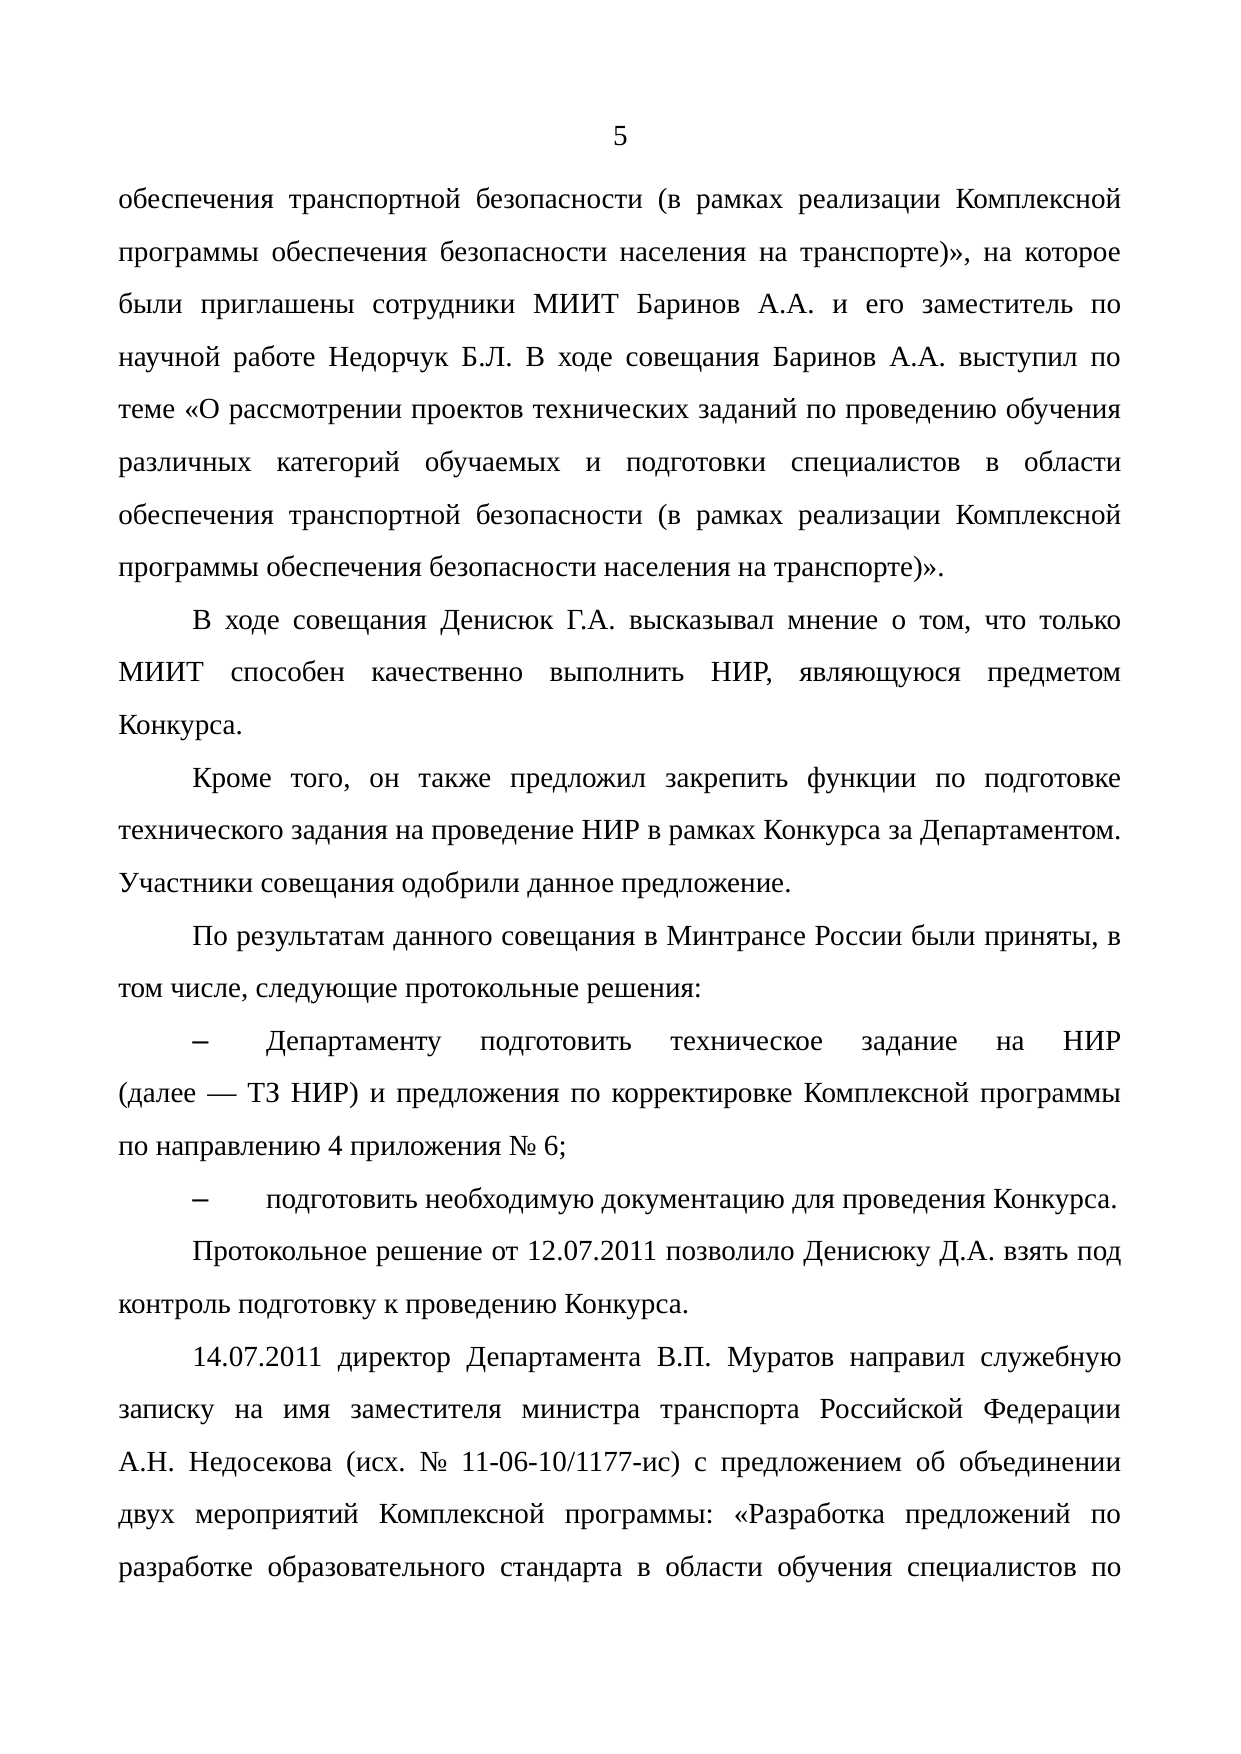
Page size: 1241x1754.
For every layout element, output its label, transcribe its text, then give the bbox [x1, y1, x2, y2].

text обеспечения транспортной безопасности (в рамках реализации Комплексной программы обеспечения безопасности населения на транспорте)», на которое были приглашены сотрудники МИИТ Баринов А.А. и его заместитель по научной работе Недорчук Б.Л. В ходе совещания Баринов А.А. выступил по теме «О рассмотрении проектов технических заданий по проведению обучения различных категорий обучаемых и подготовки специалистов в области обеспечения транспортной безопасности (в рамках реализации Комплексной программы обеспечения безопасности населения на транспорте)». [118, 181, 1122, 583]
list подготовить необходимую документацию для проведения Конкурса. [118, 1181, 1122, 1214]
list Департаменту подготовить техническое задание на НИР (далее — ТЗ НИР) и предложения по корректировке Комплексной программы по направлению 4 приложения № 6; [118, 1023, 1122, 1162]
text По результатам данного совещания в Минтрансе России были приняты, в том числе, следующие протокольные решения: [118, 918, 1122, 1004]
text Протокольное решение от 12.07.2011 позволило Денисюку Д.А. взять под контроль подготовку к проведению Конкурса. [118, 1233, 1122, 1320]
text Кроме того, он также предложил закрепить функции по подготовке технического задания на проведение НИР в рамках Конкурса за Департаментом. Участники совещания одобрили данное предложение. [118, 760, 1122, 898]
text В ходе совещания Денисюк Г.А. высказывал мнение о том, что только МИИТ способен качественно выполнить НИР, являющуюся предметом Конкурса. [118, 602, 1122, 741]
text 14.07.2011 директор Департамента В.П. Муратов направил служебную записку на имя заместителя министра транспорта Российской Федерации А.Н. Недосекова (исх. № 11-06-10/1177-ис) с предложением об объединении двух мероприятий Комплексной программы: «Разработка предложений по разработке образовательного стандарта в области обучения специалистов по [118, 1339, 1122, 1583]
